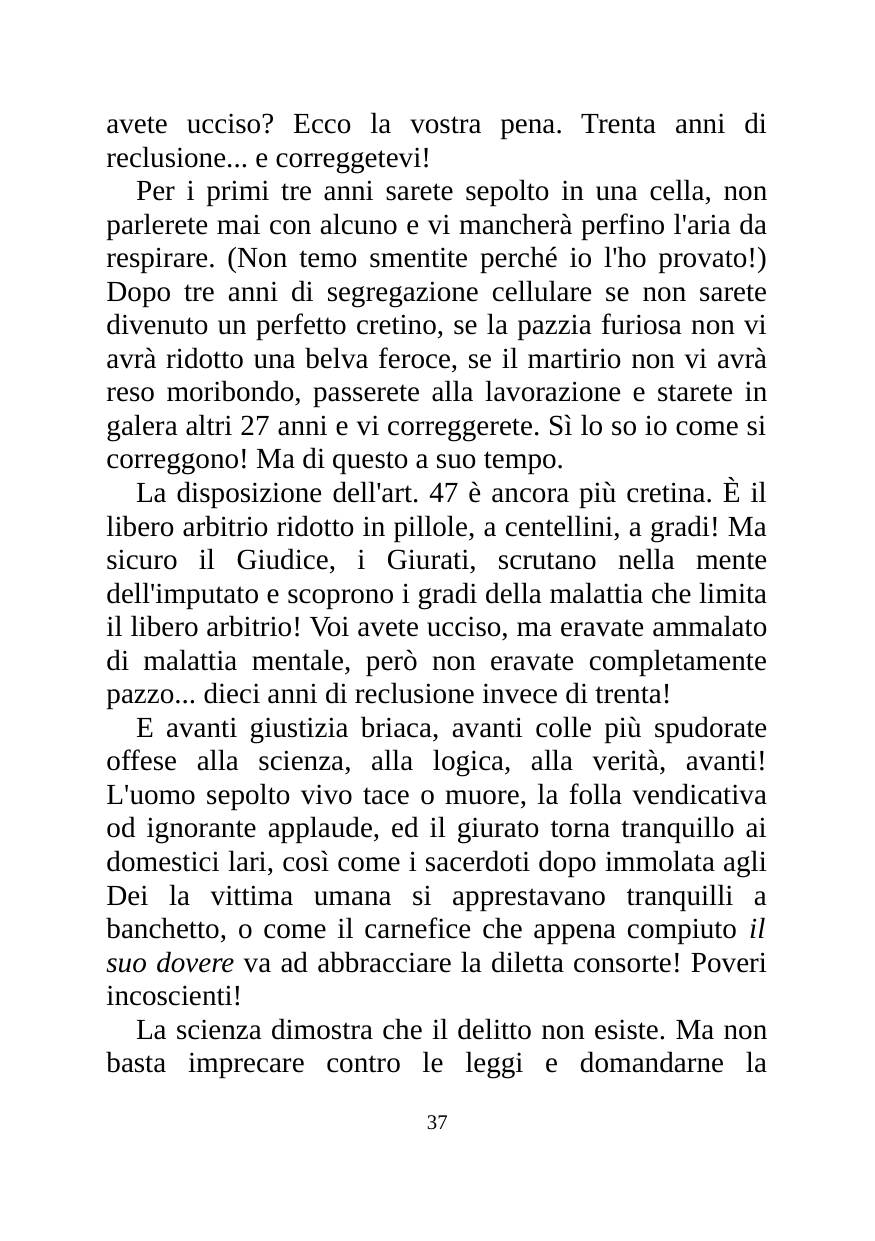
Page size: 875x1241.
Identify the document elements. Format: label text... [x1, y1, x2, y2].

text E avanti giustizia briaca, avanti colle più spudorate offese alla scienza, alla logica, alla verità, avanti! L'uomo sepolto vivo tace o muore, la folla vendicativa od ignorante applaude, ed il giurato torna tranquillo ai domestici lari, così come i sacerdoti dopo immolata agli Dei la vittima umana si apprestavano tranquilli a banchetto, o come il carnefice che appena compiuto il suo dovere va ad abbracciare la diletta consorte! Poveri incoscienti! [106, 710, 768, 1012]
text La scienza dimostra che il delitto non esiste. Ma non basta imprecare contro le leggi e domandarne la [106, 1012, 768, 1079]
text La disposizione dell'art. 47 è ancora più cretina. È il libero arbitrio ridotto in pillole, a centellini, a gradi! Ma sicuro il Giudice, i Giurati, scrutano nella mente dell'imputato e scoprono i gradi della malattia che limita il libero arbitrio! Voi avete ucciso, ma eravate ammalato di malattia mentale, però non eravate completamente pazzo... dieci anni di reclusione invece di trenta! [106, 475, 768, 710]
text avete ucciso? Ecco la vostra pena. Trenta anni di reclusione... e correggetevi! [106, 106, 768, 173]
text Per i primi tre anni sarete sepolto in una cella, non parlerete mai con alcuno e vi mancherà perfino l'aria da respirare. (Non temo smentite perché io l'ho provato!) Dopo tre anni di segregazione cellulare se non sarete divenuto un perfetto cretino, se la pazzia furiosa non vi avrà ridotto una belva feroce, se il martirio non vi avrà reso moribondo, passerete alla lavorazione e starete in galera altri 27 anni e vi correggerete. Sì lo so io come si correggono! Ma di questo a suo tempo. [106, 173, 768, 475]
